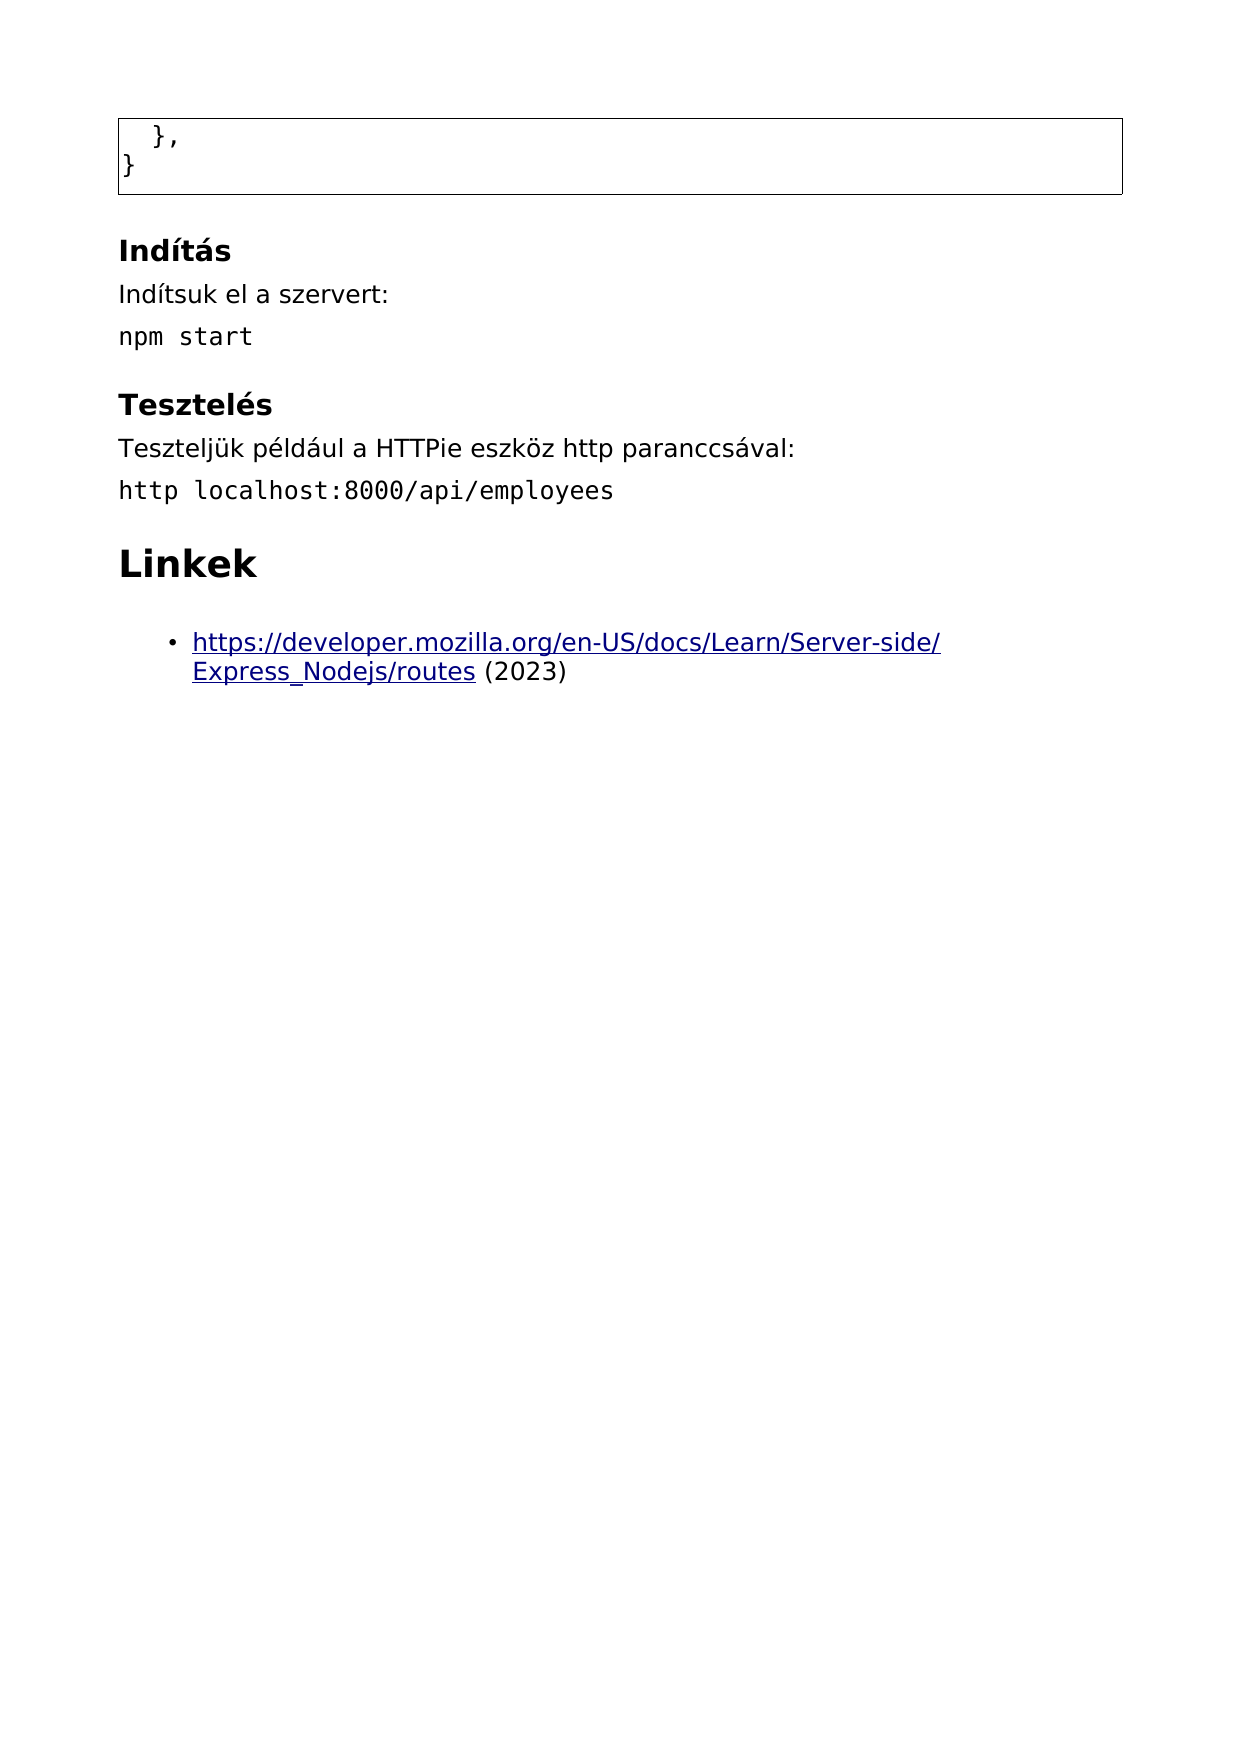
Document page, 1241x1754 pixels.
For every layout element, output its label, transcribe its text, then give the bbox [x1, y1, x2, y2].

subtitle Tesztelés [118, 388, 1122, 422]
text npm start [118, 322, 1122, 351]
text Indítsuk el a szervert: [118, 281, 1122, 310]
text Teszteljük például a HTTPie eszköz http paranccsával: [118, 434, 1122, 464]
table_header }, } [119, 119, 1122, 194]
subtitle Indítás [118, 234, 1122, 268]
text http localhost:8000/api/employees [118, 476, 1122, 505]
subtitle Linkek [118, 542, 1122, 586]
list https://developer.mozilla.org/en-US/docs/Learn/Server-side/Express_Nodejs/routes (2023) [177, 628, 1122, 686]
